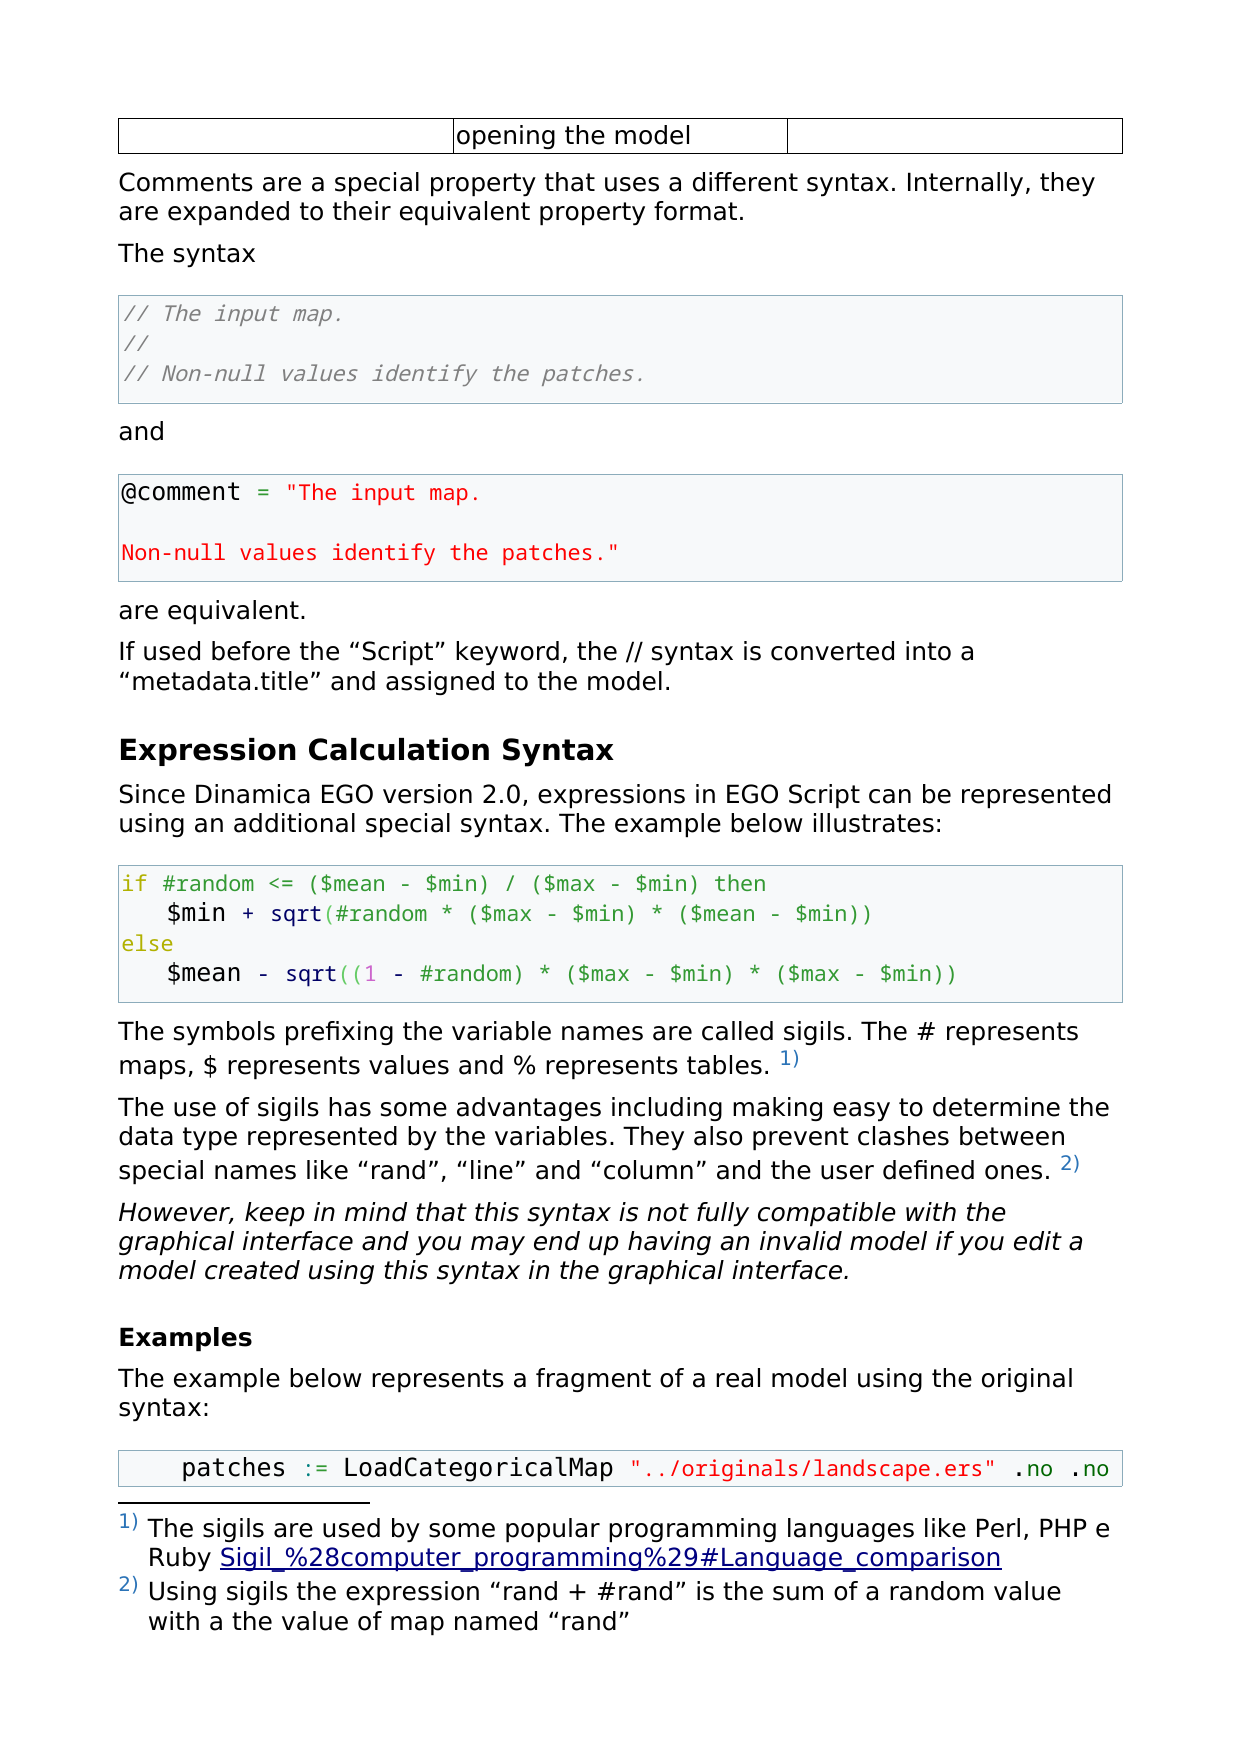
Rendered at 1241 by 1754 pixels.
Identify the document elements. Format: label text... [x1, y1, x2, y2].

table_cell [119, 119, 453, 153]
text The symbols prefixing the variable names are called sigils. The # represents maps, $ represents values and % represents tables. [118, 1017, 1122, 1080]
text and [118, 417, 1122, 447]
text Since Dinamica EGO version 2.0, expressions in EGO Script can be represented using an additional special syntax. The example below illustrates: [118, 780, 1122, 838]
text However, keep in mind that this syntax is not fully compatible with the graphical interface and you may end up having an invalid model if you edit a model created using this syntax in the graphical interface. [118, 1198, 1122, 1285]
table_header patches := LoadCategoricalMap "../originals/landscape.ers" .no .no [119, 1451, 1122, 1486]
text The syntax [118, 239, 1122, 268]
subtitle Examples [118, 1323, 1122, 1352]
text The sigils are used by some popular programming languages like Perl, PHP e Ruby Sigil_%28computer_programming%29#Language_comparison [118, 1509, 1122, 1573]
table_header // The input map. // // Non-null values identify the patches. [119, 296, 1122, 402]
table_header if #random <= ($mean - $min) / ($max - $min) then $min + sqrt(#random * ($max - $min) * ($mean - $min)) else $mean - sqrt((1 - #random) * ($max - $min) * ($max - $min)) [119, 866, 1122, 1002]
text Using sigils the expression “rand + #rand” is the sum of a random value with a the value of map named “rand” [118, 1573, 1122, 1636]
table_cell opening the model [454, 119, 787, 153]
text If used before the “Script” keyword, the // syntax is converted into a “metadata.title” and assigned to the model. [118, 637, 1122, 696]
text are equivalent. [118, 596, 1122, 625]
text Comments are a special property that uses a different syntax. Internally, they are expanded to their equivalent property format. [118, 168, 1122, 226]
text The example below represents a fragment of a real model using the original syntax: [118, 1364, 1122, 1423]
subtitle Expression Calculation Syntax [118, 733, 1122, 767]
text The use of sigils has some advantages including making easy to determine the data type represented by the variables. They also prevent clashes between special names like “rand”, “line” and “column” and the user defined ones. [118, 1093, 1122, 1185]
table_header @comment = "The input map. Non-null values identify the patches." [119, 475, 1122, 581]
table_cell [788, 119, 1122, 153]
